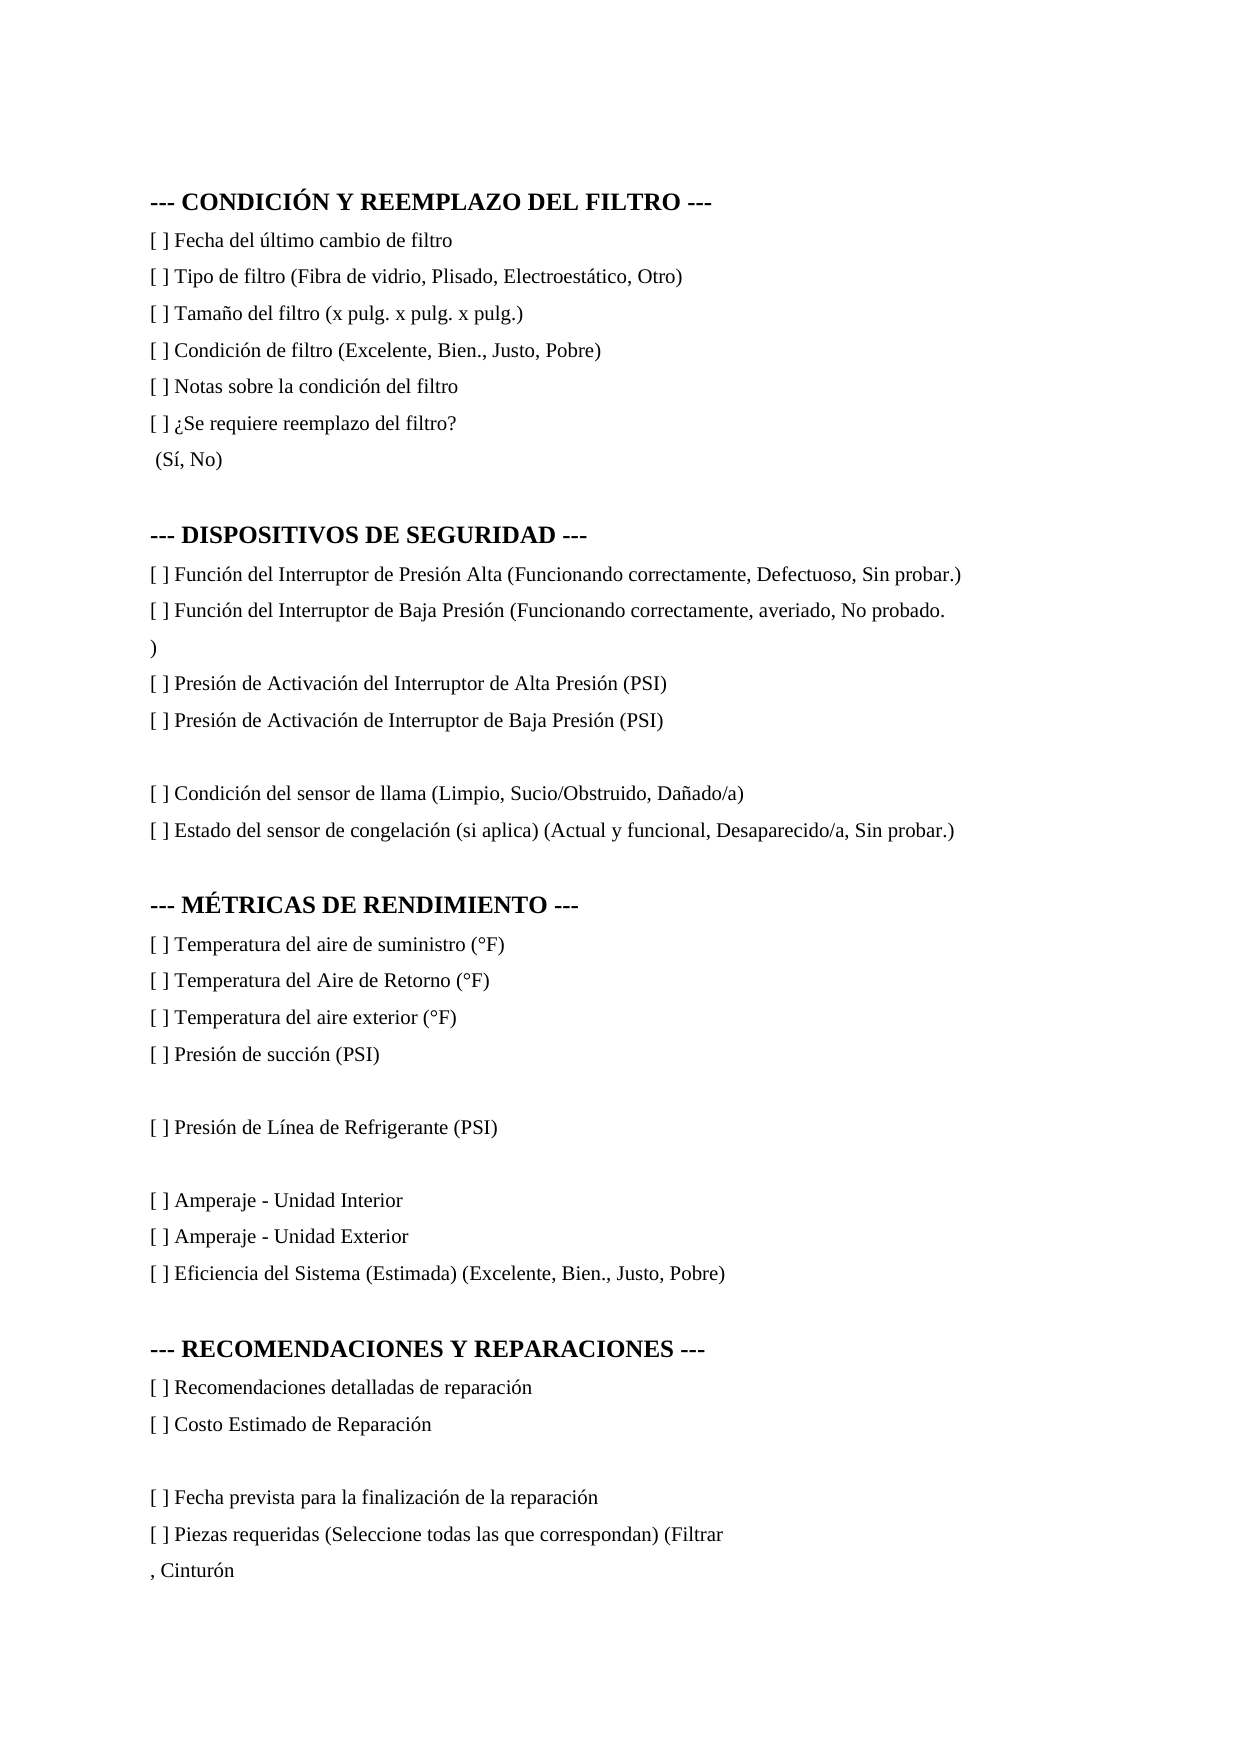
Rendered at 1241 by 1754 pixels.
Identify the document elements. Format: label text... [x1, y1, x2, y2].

text [ ] Tipo de filtro (Fibra de vidrio, Plisado, Electroestático, Otro) [150, 264, 1090, 288]
text [ ] Temperatura del Aire de Retorno (°F) [150, 968, 1090, 992]
text [ ] ¿Se requiere reemplazo del filtro? [150, 411, 1090, 435]
text [ ] Condición de filtro (Excelente, Bien., Justo, Pobre) [150, 337, 1090, 362]
text --- MÉTRICAS DE RENDIMIENTO --- [150, 891, 1090, 919]
text [ ] Temperatura del aire de suministro (°F) [150, 932, 1090, 956]
text [ ] Estado del sensor de congelación (si aplica) (Actual y funcional, Desaparecido/a, Sin probar.) [150, 817, 1090, 842]
text --- RECOMENDACIONES Y REPARACIONES --- [150, 1334, 1090, 1363]
text --- CONDICIÓN Y REEMPLAZO DEL FILTRO --- [150, 187, 1090, 215]
text [ ] Costo Estimado de Reparación [150, 1412, 1090, 1436]
text [ ] Presión de succión (PSI) [150, 1042, 1090, 1066]
text [ ] Notas sobre la condición del filtro [150, 374, 1090, 398]
text [ ] Eficiencia del Sistema (Estimada) (Excelente, Bien., Justo, Pobre) [150, 1261, 1090, 1285]
text , Cinturón [150, 1558, 1090, 1582]
text [ ] Fecha del último cambio de filtro [150, 228, 1090, 252]
text [ ] Condición del sensor de llama (Limpio, Sucio/Obstruido, Dañado/a) [150, 781, 1090, 805]
text [ ] Amperaje - Unidad Exterior [150, 1224, 1090, 1248]
text [ ] Presión de Línea de Refrigerante (PSI) [150, 1115, 1090, 1139]
text [ ] Amperaje - Unidad Interior [150, 1188, 1090, 1212]
text [ ] Presión de Activación de Interruptor de Baja Presión (PSI) [150, 708, 1090, 732]
text --- DISPOSITIVOS DE SEGURIDAD --- [150, 520, 1090, 549]
text [ ] Tamaño del filtro (x pulg. x pulg. x pulg.) [150, 301, 1090, 325]
text [ ] Función del Interruptor de Presión Alta (Funcionando correctamente, Defectuoso, Sin probar.) [150, 562, 1090, 586]
text [ ] Presión de Activación del Interruptor de Alta Presión (PSI) [150, 671, 1090, 695]
text [ ] Piezas requeridas (Seleccione todas las que correspondan) (Filtrar [150, 1522, 1090, 1546]
text [ ] Recomendaciones detalladas de reparación [150, 1375, 1090, 1399]
text [ ] Temperatura del aire exterior (°F) [150, 1005, 1090, 1029]
text [ ] Función del Interruptor de Baja Presión (Funcionando correctamente, averiado, No probado. [150, 598, 1090, 622]
text [ ] Fecha prevista para la finalización de la reparación [150, 1485, 1090, 1509]
text ) [150, 635, 1090, 659]
text (Sí, No) [150, 447, 1090, 471]
